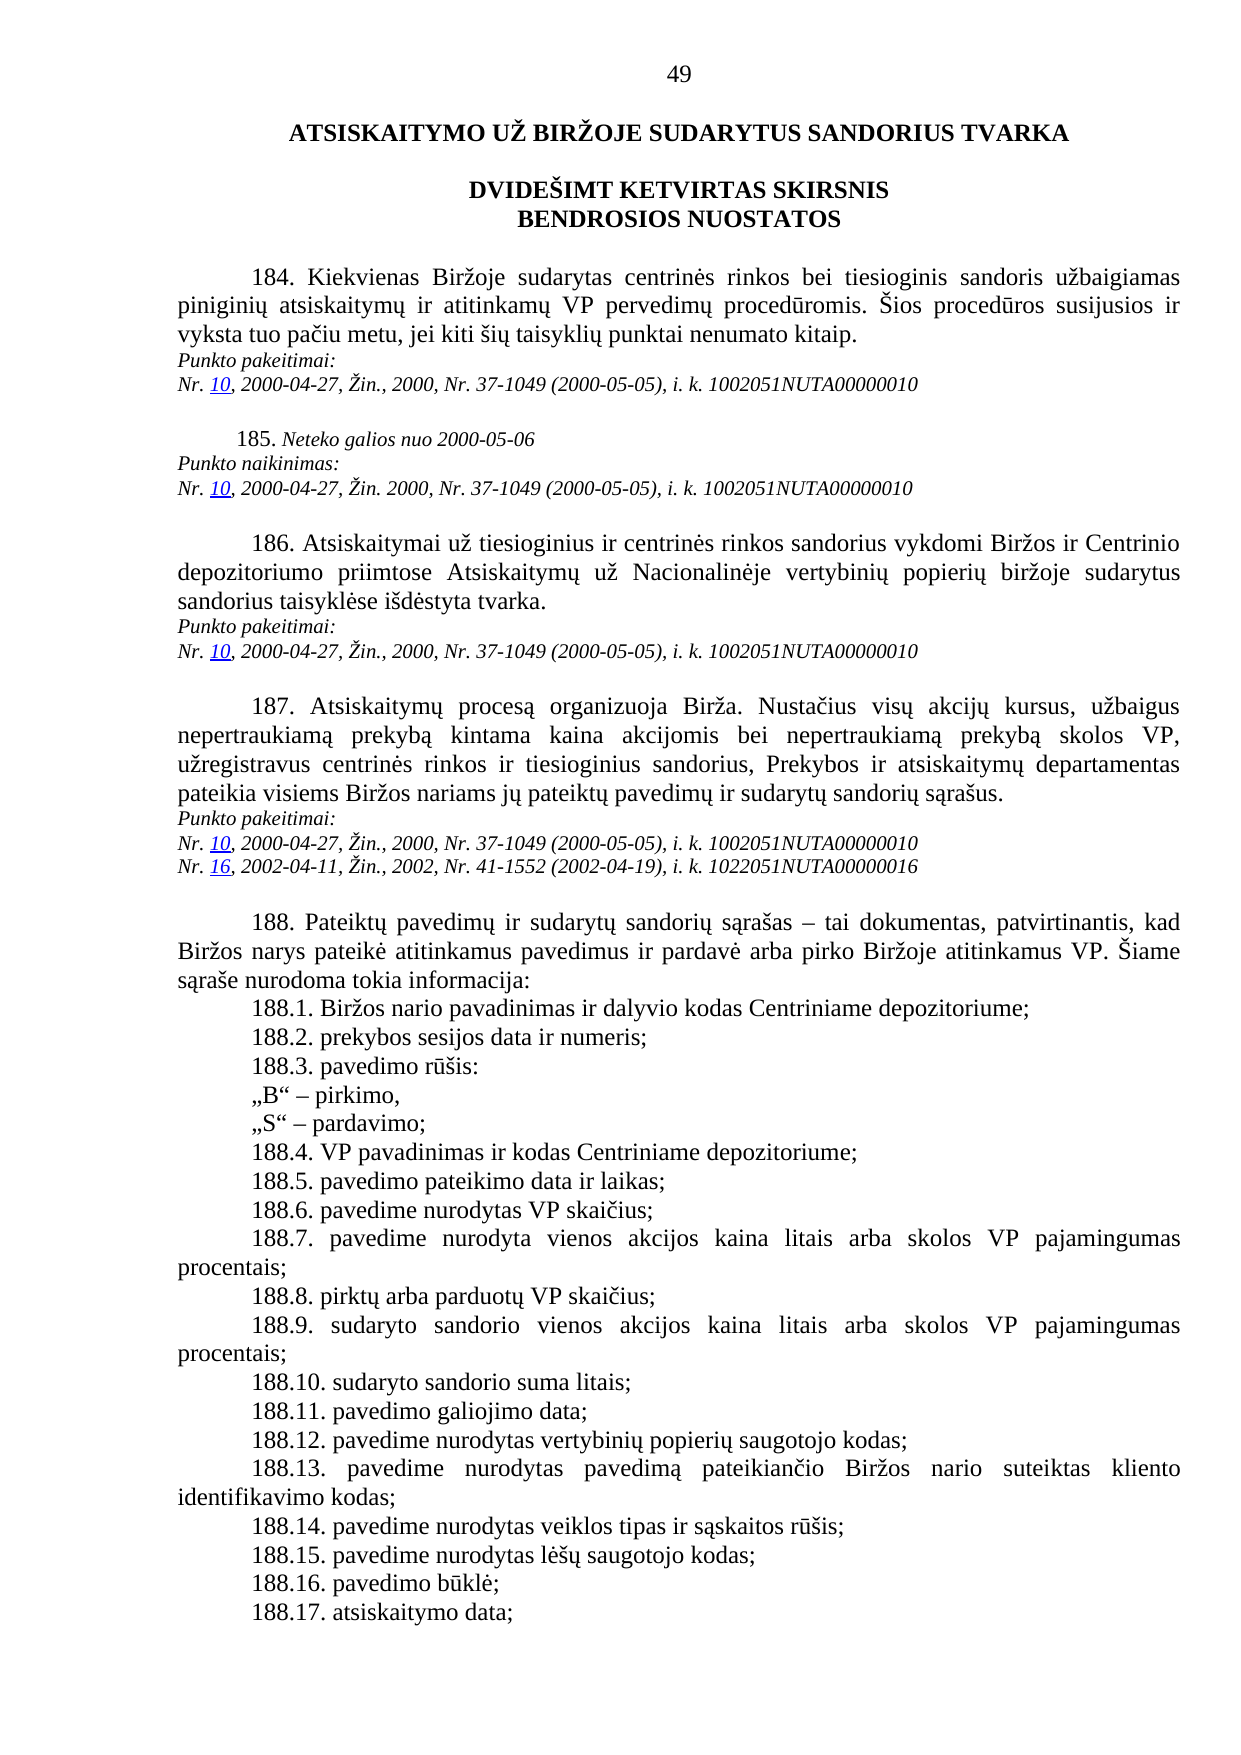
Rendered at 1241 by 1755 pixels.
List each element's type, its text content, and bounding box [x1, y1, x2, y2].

text 188.10. sudaryto sandorio suma litais; [177, 1367, 1181, 1396]
text 188.17. atsiskaitymo data; [177, 1597, 1181, 1626]
text 184. Kiekvienas Biržoje sudarytas centrinės rinkos bei tiesioginis sandoris užbaigiamas piniginių atsiskaitymų ir atitinkamų VP pervedimų procedūromis. Šios procedūros susijusios ir vyksta tuo pačiu metu, jei kiti šių taisyklių punktai nenumato kitaip. [177, 262, 1181, 348]
text Punkto naikinimas: [177, 451, 1181, 475]
text BENDROSIOS NUOSTATOS [177, 204, 1181, 233]
text Nr. 10, 2000-04-27, Žin. 2000, Nr. 37-1049 (2000-05-05), i. k. 1002051NUTA00000010 [177, 475, 1181, 499]
text Nr. 10, 2000-04-27, Žin., 2000, Nr. 37-1049 (2000-05-05), i. k. 1002051NUTA00000010 [177, 830, 1181, 854]
text 188. Pateiktų pavedimų ir sudarytų sandorių sąrašas – tai dokumentas, patvirtinantis, kad Biržos narys pateikė atitinkamus pavedimus ir pardavė arba pirko Biržoje atitinkamus VP. Šiame sąraše nurodoma tokia informacija: [177, 907, 1181, 993]
text 188.6. pavedime nurodytas VP skaičius; [177, 1195, 1181, 1223]
text Nr. 10, 2000-04-27, Žin., 2000, Nr. 37-1049 (2000-05-05), i. k. 1002051NUTA00000010 [177, 372, 1181, 396]
text Punkto pakeitimai: [177, 348, 1181, 372]
text 187. Atsiskaitymų procesą organizuoja Birža. Nustačius visų akcijų kursus, užbaigus nepertraukiamą prekybą kintama kaina akcijomis bei nepertraukiamą prekybą skolos VP, užregistravus centrinės rinkos ir tiesioginius sandorius, Prekybos ir atsiskaitymų departamentas pateikia visiems Biržos nariams jų pateiktų pavedimų ir sudarytų sandorių sąrašus. [177, 691, 1181, 806]
text 188.2. prekybos sesijos data ir numeris; [177, 1022, 1181, 1051]
text 188.16. pavedimo būklė; [177, 1568, 1181, 1597]
text 188.5. pavedimo pateikimo data ir laikas; [177, 1166, 1181, 1195]
text „S“ – pardavimo; [177, 1108, 1181, 1137]
text 188.1. Biržos nario pavadinimas ir dalyvio kodas Centriniame depozitoriume; [177, 993, 1181, 1022]
text 188.4. VP pavadinimas ir kodas Centriniame depozitoriume; [177, 1137, 1181, 1166]
text Punkto pakeitimai: [177, 806, 1181, 830]
text „B“ – pirkimo, [177, 1080, 1181, 1108]
text 188.13. pavedime nurodytas pavedimą pateikiančio Biržos nario suteiktas kliento identifikavimo kodas; [177, 1453, 1181, 1511]
text 188.14. pavedime nurodytas veiklos tipas ir sąskaitos rūšis; [177, 1511, 1181, 1540]
text 188.11. pavedimo galiojimo data; [177, 1396, 1181, 1425]
text 185. Neteko galios nuo 2000-05-06 [177, 425, 1181, 451]
text Nr. 16, 2002-04-11, Žin., 2002, Nr. 41-1552 (2002-04-19), i. k. 1022051NUTA00000016 [177, 854, 1181, 878]
text ATSISKAITYMO UŽ BIRŽOJE SUDARYTUS SANDORIUS TVARKA [177, 118, 1181, 147]
text 188.12. pavedime nurodytas vertybinių popierių saugotojo kodas; [177, 1425, 1181, 1453]
text Punkto pakeitimai: [177, 614, 1181, 638]
text 186. Atsiskaitymai už tiesioginius ir centrinės rinkos sandorius vykdomi Biržos ir Centrinio depozitoriumo priimtose Atsiskaitymų už Nacionalinėje vertybinių popierių biržoje sudarytus sandorius taisyklėse išdėstyta tvarka. [177, 528, 1181, 614]
text 188.15. pavedime nurodytas lėšų saugotojo kodas; [177, 1540, 1181, 1568]
text 188.7. pavedime nurodyta vienos akcijos kaina litais arba skolos VP pajamingumas procentais; [177, 1223, 1181, 1281]
text Nr. 10, 2000-04-27, Žin., 2000, Nr. 37-1049 (2000-05-05), i. k. 1002051NUTA00000010 [177, 638, 1181, 663]
text 188.8. pirktų arba parduotų VP skaičius; [177, 1281, 1181, 1310]
text DVIDEŠIMT KETVIRTAS SKIRSNIS [177, 176, 1181, 204]
text 188.3. pavedimo rūšis: [177, 1051, 1181, 1080]
text 188.9. sudaryto sandorio vienos akcijos kaina litais arba skolos VP pajamingumas procentais; [177, 1310, 1181, 1367]
